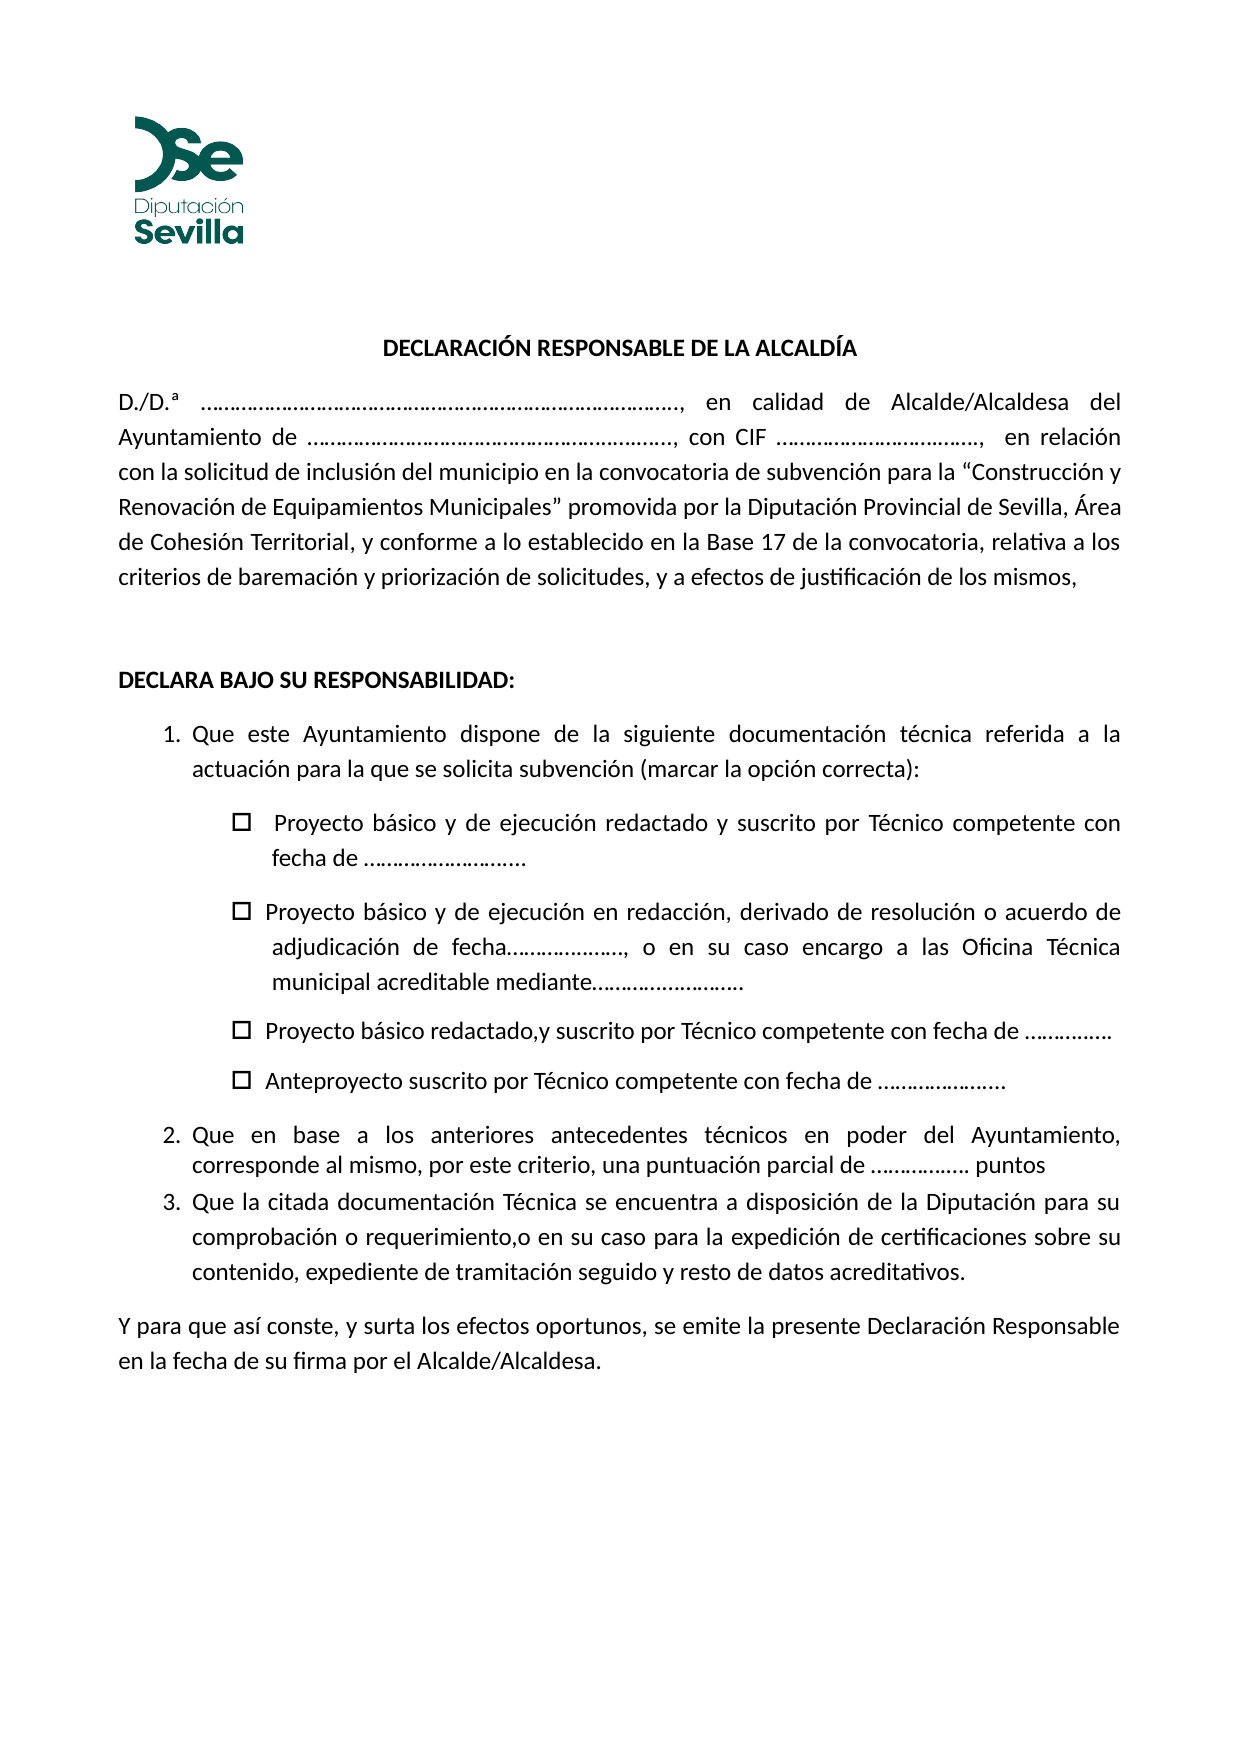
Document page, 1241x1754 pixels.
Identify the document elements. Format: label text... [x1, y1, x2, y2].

text Y para que así conste, y surta los efectos oportunos, se emite la presente Declaración Responsable en la fecha de su firma por el Alcalde/Alcaldesa. [118, 1310, 1122, 1375]
list Proyecto básico y de ejecución redactado y suscrito por Técnico competente con fecha de …………………….... [230, 807, 1122, 873]
list Proyecto básico redactado,y suscrito por Técnico competente con fecha de ………..…. [230, 1015, 1122, 1046]
list Que la citada documentación Técnica se encuentra a disposición de la Diputación para su comprobación o requerimiento,o en su caso para la expedición de certificaciones sobre su contenido, expediente de tramitación seguido y resto de datos acreditativos. [162, 1186, 1122, 1287]
picture [120, 103, 257, 257]
list Anteproyecto suscrito por Técnico competente con fecha de ……………….... [230, 1065, 1122, 1096]
text DECLARACIÓN RESPONSABLE DE LA ALCALDÍA [118, 332, 1122, 363]
text DECLARA BAJO SU RESPONSABILIDAD: [118, 664, 1122, 695]
list Proyecto básico y de ejecución en redacción, derivado de resolución o acuerdo de adjudicación de fecha…………..……, o en su caso encargo a las Oficina Técnica municipal acreditable mediante…………...……….. [230, 896, 1122, 996]
list Que este Ayuntamiento dispone de la siguiente documentación técnica referida a la actuación para la que se solicita subvención (marcar la opción correcta): [162, 718, 1122, 784]
list Que en base a los anteriores antecedentes técnicos en poder del Ayuntamiento, corresponde al mismo, por este criterio, una puntuación parcial de ………….…. puntos [162, 1119, 1122, 1180]
text D./D.ª ……………………………………………………………………….., en calidad de Alcalde/Alcaldesa del Ayuntamiento de ……………………………………………..….…..., con CIF ……………………….……., en relación con la solicitud de inclusión del municipio en la convocatoria de subvención para la “Construcción y Renovación de Equipamientos Municipales” promovida por la Diputación Provincial de Sevilla, Área de Cohesión Territorial, y conforme a lo establecido en la Base 17 de la convocatoria, relativa a los criterios de baremación y priorización de solicitudes, y a efectos de justificación de los mismos, [118, 386, 1122, 592]
